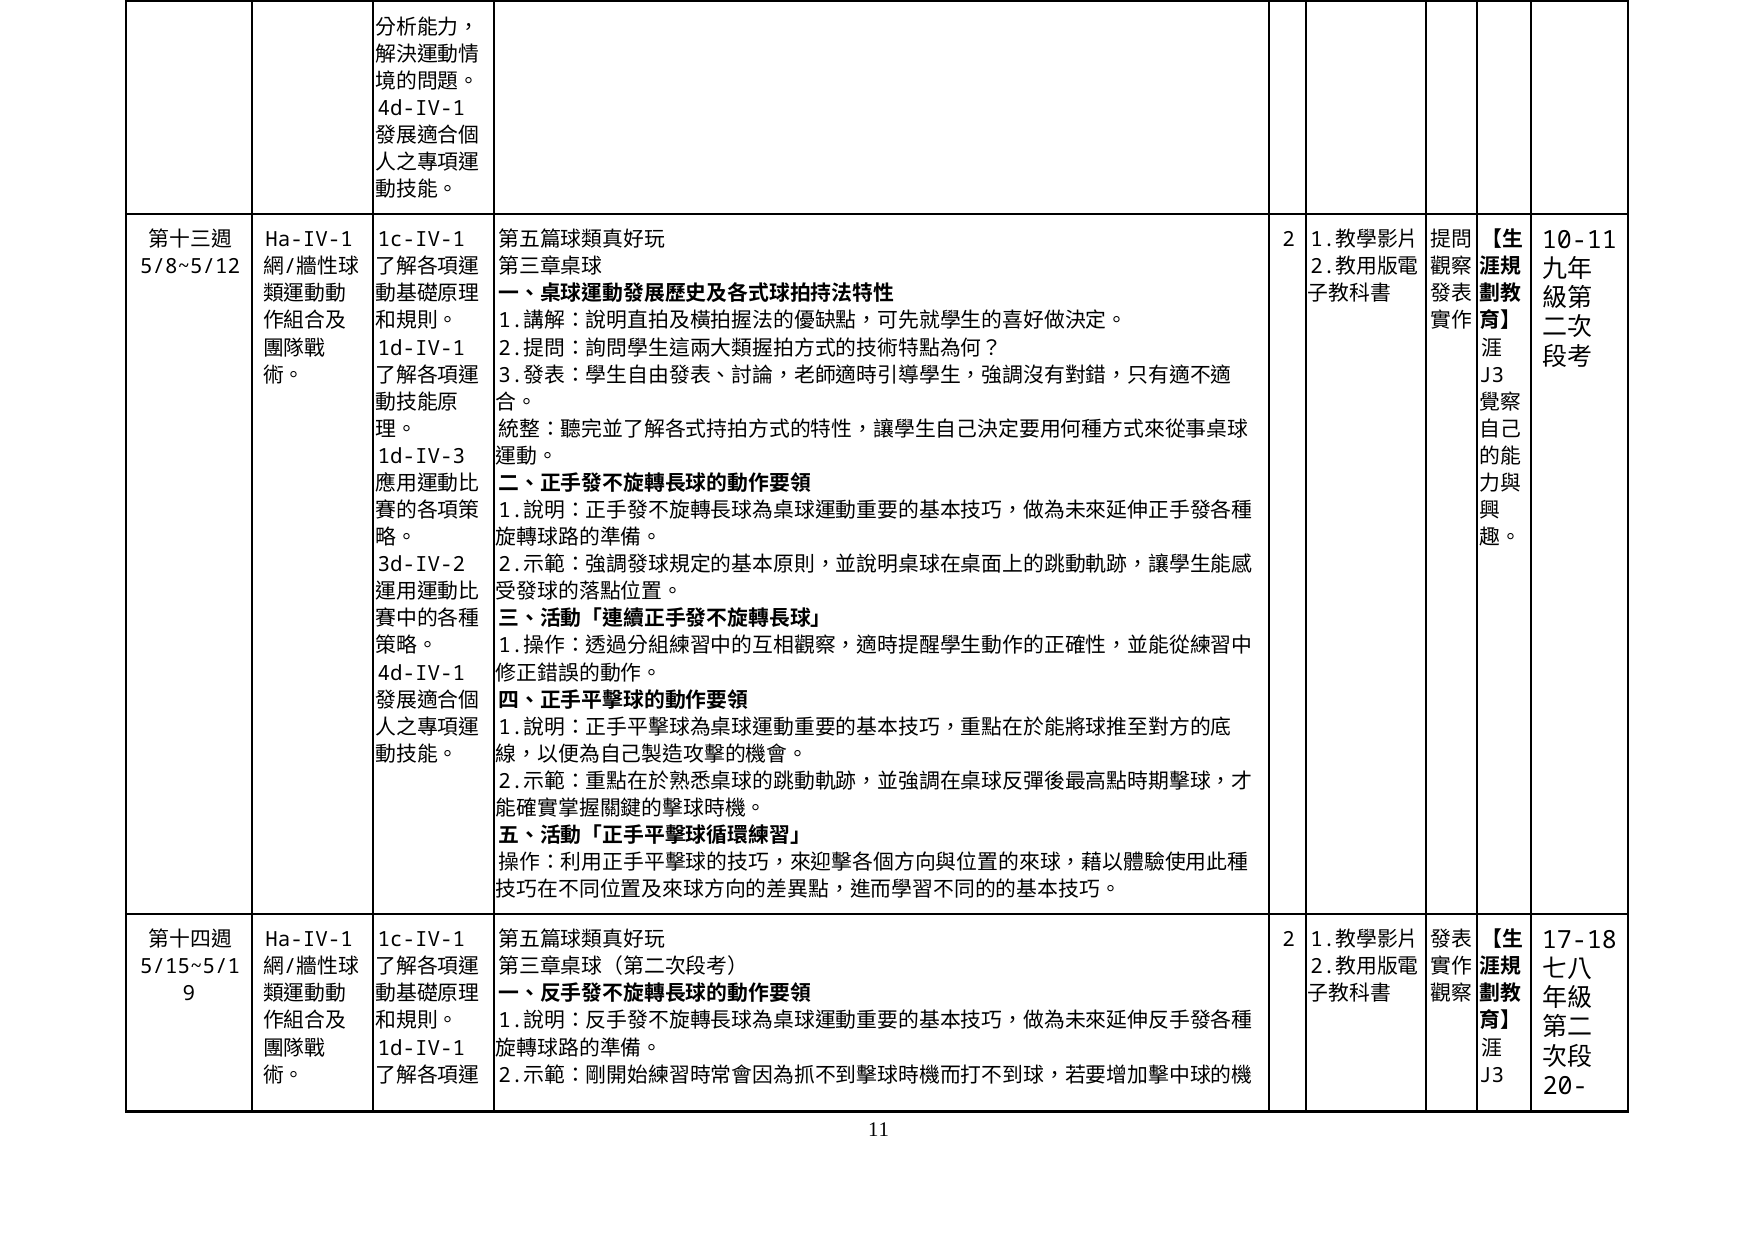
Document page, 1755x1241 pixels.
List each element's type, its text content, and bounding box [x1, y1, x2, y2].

table_cell [127, 2, 251, 212]
table_cell [495, 2, 1268, 212]
table_cell 1.教學影片 2.教用版電子教科書 [1307, 915, 1425, 1110]
table_cell 發表 實作 觀察 [1427, 915, 1476, 1110]
table_cell [1270, 2, 1305, 212]
table_cell 1.教學影片 2.教用版電子教科書 [1307, 215, 1425, 912]
table_cell [1307, 2, 1425, 212]
table_cell [1427, 2, 1476, 212]
table_cell 第十四週 5/15~5/19 [127, 915, 251, 1110]
table_cell 第五篇球類真好玩 第三章桌球 一、桌球運動發展歷史及各式球拍持法特性 1.講解：說明直拍及橫拍握法的優缺點，可先就學生的喜好做決定。 2.提問：詢問學生這兩大類握拍方式的技術特點為何？ 3.發表：學生自由發表、討論，老師適時引導學生，強調沒有對錯，只有適不適合。 統整：聽完並了解各式持拍方式的特性，讓學生自己決定要用何種方式來從事桌球運動。 二、正手發不旋轉長球的動作要領 1.說明：正手發不旋轉長球為桌球運動重要的基本技巧，做為未來延伸正手發各種旋轉球路的準備。 2.示範：強調發球規定的基本原則，並說明桌球在桌面上的跳動軌跡，讓學生能感受發球的落點位置。 三、活動「連續正手發不旋轉長球」 1.操作：透過分組練習中的互相觀察，適時提醒學生動作的正確性，並能從練習中修正錯誤的動作。 四、正手平擊球的動作要領 1.說明：正手平擊球為桌球運動重要的基本技巧，重點在於能將球推至對方的底線，以便為自己製造攻擊的機會。 2.示範：重點在於熟悉桌球的跳動軌跡，並強調在桌球反彈後最高點時期擊球，才能確實掌握關鍵的擊球時機。 五、活動「正手平擊球循環練習」 操作：利用正手平擊球的技巧，來迎擊各個方向與位置的來球，藉以體驗使用此種技巧在不同位置及來球方向的差異點，進而學習不同的的基本技巧。 [495, 215, 1268, 912]
table_cell [1478, 2, 1530, 212]
table_cell Ha-IV-1 網/牆性球類運動動作組合及團隊戰術。 [253, 915, 372, 1110]
table_cell 分析能力，解決運動情境的問題。 4d-IV-1 發展適合個人之專項運動技能。 [374, 2, 493, 212]
table_cell [253, 2, 372, 212]
table_cell 10-11九年級第二次段考 [1532, 215, 1627, 912]
table_cell 2 [1270, 915, 1305, 1110]
table_cell [1532, 2, 1627, 212]
table_cell 1c-IV-1 了解各項運動基礎原理和規則。 1d-IV-1 了解各項運 [374, 915, 493, 1110]
table_cell 【生涯規劃教育】 涯J3 [1478, 915, 1530, 1110]
table_cell 17-18七八年級第二次段20- [1532, 915, 1627, 1110]
table_cell 第十三週 5/8~5/12 [127, 215, 251, 912]
table_cell 【生涯規劃教育】 涯J3 覺察自己的能力與興趣。 [1478, 215, 1530, 912]
table_cell 第五篇球類真好玩 第三章桌球（第二次段考） 一、反手發不旋轉長球的動作要領 1.說明：反手發不旋轉長球為桌球運動重要的基本技巧，做為未來延伸反手發各種旋轉球路的準備。 2.示範：剛開始練習時常會因為抓不到擊球時機而打不到球，若要增加擊中球的機 [495, 915, 1268, 1110]
table_cell 2 [1270, 215, 1305, 912]
table_cell 1c-IV-1 了解各項運動基礎原理和規則。 1d-IV-1 了解各項運動技能原理。 1d-IV-3 應用運動比賽的各項策略。 3d-IV-2 運用運動比賽中的各種策略。 4d-IV-1 發展適合個人之專項運動技能。 [374, 215, 493, 912]
table_cell 提問 觀察 發表 實作 [1427, 215, 1476, 912]
table_cell Ha-IV-1 網/牆性球類運動動作組合及團隊戰術。 [253, 215, 372, 912]
